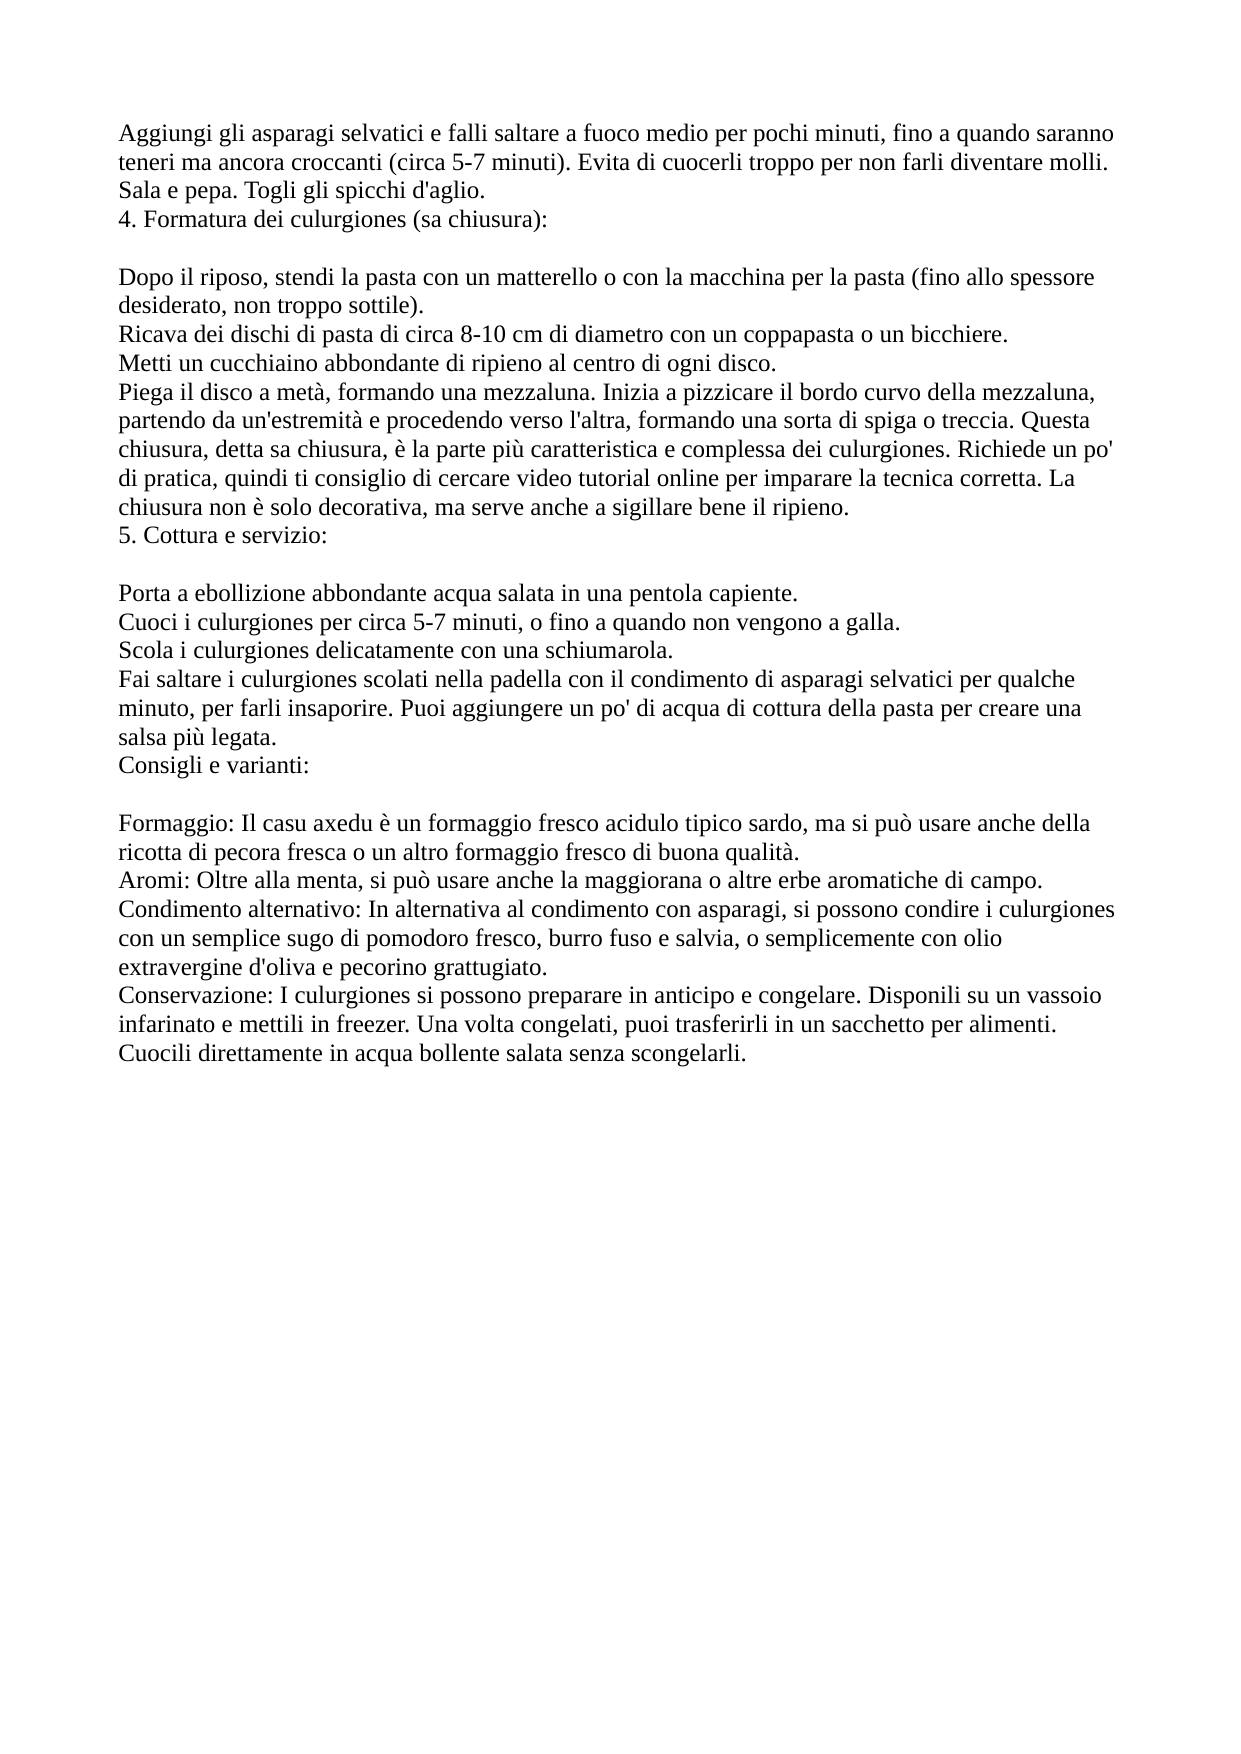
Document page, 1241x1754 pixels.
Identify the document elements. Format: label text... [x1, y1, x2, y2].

text Piega il disco a metà, formando una mezzaluna. Inizia a pizzicare il bordo curvo della mezzaluna, partendo da un'estremità e procedendo verso l'altra, formando una sorta di spiga o treccia. Questa chiusura, detta sa chiusura, è la parte più caratteristica e complessa dei culurgiones. Richiede un po' di pratica, quindi ti consiglio di cercare video tutorial online per imparare la tecnica corretta. La chiusura non è solo decorativa, ma serve anche a sigillare bene il ripieno. [118, 377, 1122, 521]
text Aggiungi gli asparagi selvatici e falli saltare a fuoco medio per pochi minuti, fino a quando saranno teneri ma ancora croccanti (circa 5-7 minuti). Evita di cuocerli troppo per non farli diventare molli. [118, 118, 1122, 176]
text Cuoci i culurgiones per circa 5-7 minuti, o fino a quando non vengono a galla. [118, 607, 1122, 636]
text Aromi: Oltre alla menta, si può usare anche la maggiorana o altre erbe aromatiche di campo. [118, 866, 1122, 894]
text Formaggio: Il casu axedu è un formaggio fresco acidulo tipico sardo, ma si può usare anche della ricotta di pecora fresca o un altro formaggio fresco di buona qualità. [118, 808, 1122, 866]
text Conservazione: I culurgiones si possono preparare in anticipo e congelare. Disponili su un vassoio infarinato e mettili in freezer. Una volta congelati, puoi trasferirli in un sacchetto per alimenti. Cuocili direttamente in acqua bollente salata senza scongelarli. [118, 981, 1122, 1067]
text Ricava dei dischi di pasta di circa 8-10 cm di diametro con un coppapasta o un bicchiere. [118, 319, 1122, 348]
text Fai saltare i culurgiones scolati nella padella con il condimento di asparagi selvatici per qualche minuto, per farli insaporire. Puoi aggiungere un po' di acqua di cottura della pasta per creare una salsa più legata. [118, 664, 1122, 751]
text Consigli e varianti: [118, 751, 1122, 779]
text 4. Formatura dei culurgiones (sa chiusura): [118, 204, 1122, 233]
text Sala e pepa. Togli gli spicchi d'aglio. [118, 176, 1122, 204]
text 5. Cottura e servizio: [118, 521, 1122, 549]
text Porta a ebollizione abbondante acqua salata in una pentola capiente. [118, 578, 1122, 607]
text Metti un cucchiaino abbondante di ripieno al centro di ogni disco. [118, 348, 1122, 377]
text Scola i culurgiones delicatamente con una schiumarola. [118, 636, 1122, 664]
text Dopo il riposo, stendi la pasta con un matterello o con la macchina per la pasta (fino allo spessore desiderato, non troppo sottile). [118, 262, 1122, 319]
text Condimento alternativo: In alternativa al condimento con asparagi, si possono condire i culurgiones con un semplice sugo di pomodoro fresco, burro fuso e salvia, o semplicemente con olio extravergine d'oliva e pecorino grattugiato. [118, 894, 1122, 981]
